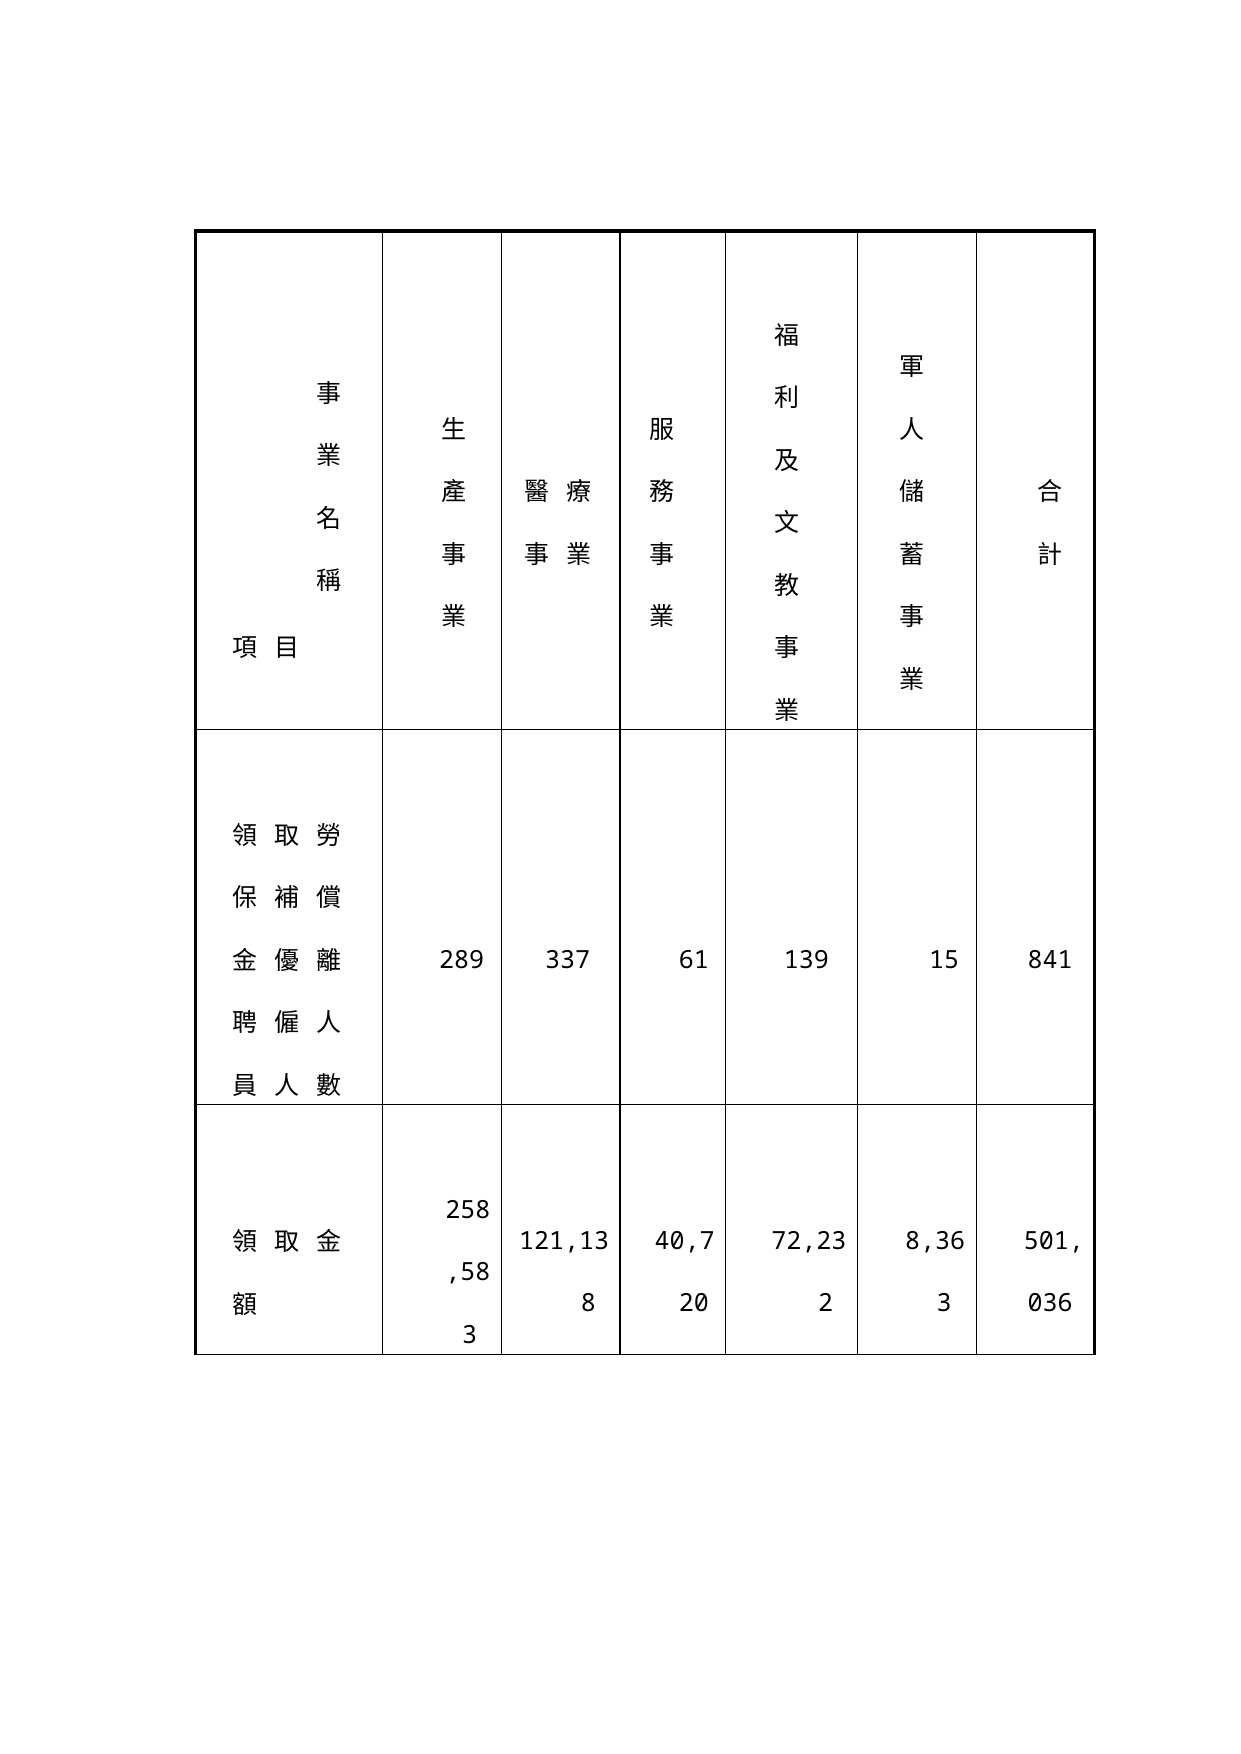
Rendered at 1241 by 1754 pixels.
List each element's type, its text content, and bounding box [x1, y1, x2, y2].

table_cell 289 [383, 730, 501, 1104]
table_cell 258,583 [383, 1105, 501, 1354]
table_cell 61 [621, 730, 725, 1104]
table_header 事業名稱 項目 [197, 233, 382, 729]
table_cell 841 [977, 730, 1093, 1104]
table_header 醫療事業 [502, 233, 619, 729]
table_cell 501,036 [977, 1105, 1093, 1354]
table_cell 337 [502, 730, 619, 1104]
table_cell 8,363 [858, 1105, 976, 1354]
table_cell 40,720 [621, 1105, 725, 1354]
table_header 合計 [977, 233, 1093, 729]
table_header 福利及文教事業 [726, 233, 857, 729]
table_header 生產事業 [383, 233, 501, 729]
table_header 服務事業 [621, 233, 725, 729]
table_cell 15 [858, 730, 976, 1104]
table_cell 領取勞保補償金優離聘僱人員人數 [197, 730, 382, 1104]
table_cell 72,232 [726, 1105, 857, 1354]
table_cell 139 [726, 730, 857, 1104]
table_header 軍人儲蓄事業 [858, 233, 976, 729]
table_cell 121,138 [502, 1105, 619, 1354]
table_cell 領取金額 [197, 1105, 382, 1354]
